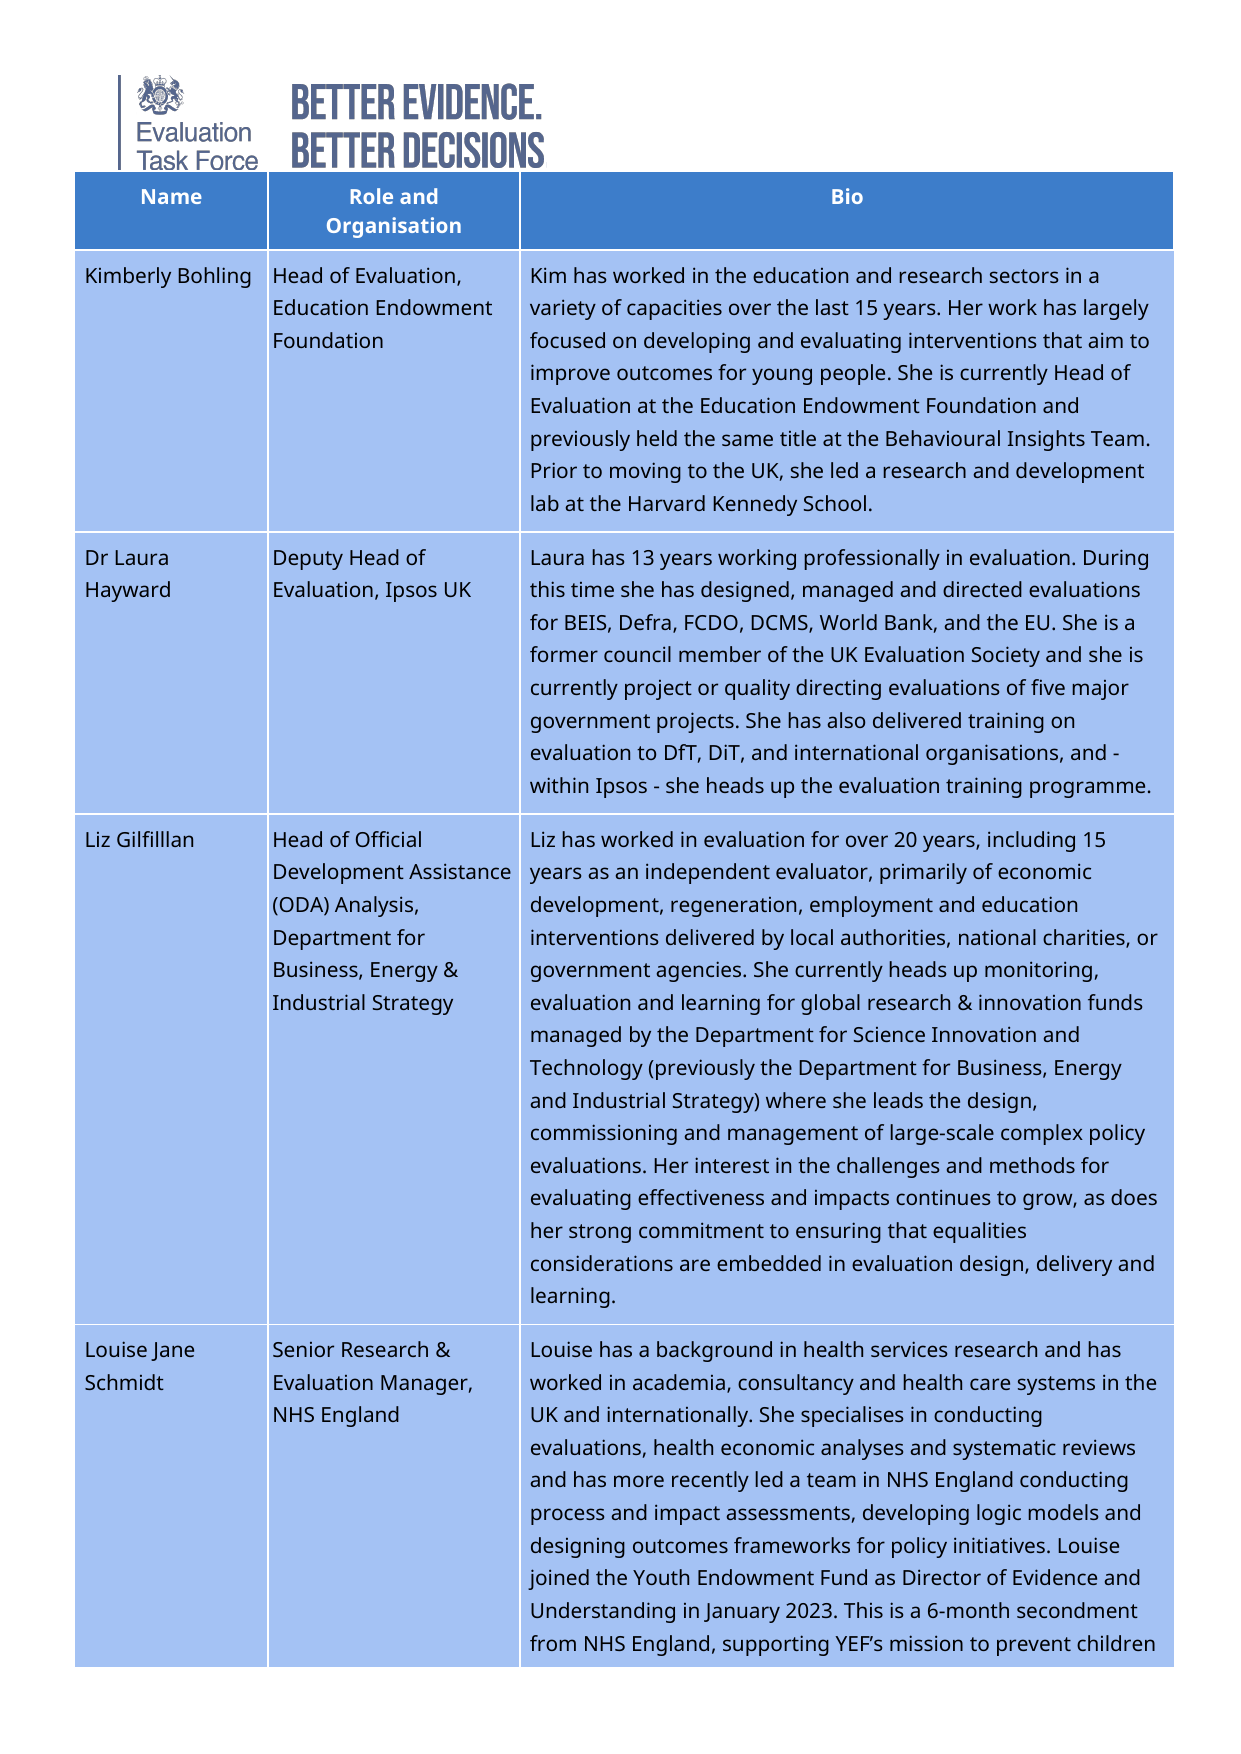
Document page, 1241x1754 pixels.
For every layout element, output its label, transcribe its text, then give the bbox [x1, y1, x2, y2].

table_header Bio [521, 172, 1173, 249]
table_cell Laura has 13 years working professionally in evaluation. During this time she has designed, managed and directed evaluations for BEIS, Defra, FCDO, DCMS, World Bank, and the EU. She is a former council member of the UK Evaluation Society and she is currently project or quality directing evaluations of five major government projects. She has also delivered training on evaluation to DfT, DiT, and international organisations, and - within Ipsos - she heads up the evaluation training programme. [521, 533, 1174, 813]
table_header Role and Organisation [269, 172, 519, 249]
table_cell Liz Gilfilllan [75, 815, 267, 1324]
table_cell Senior Research & Evaluation Manager, NHS England [269, 1325, 519, 1667]
table_cell Liz has worked in evaluation for over 20 years, including 15 years as an independent evaluator, primarily of economic development, regeneration, employment and education interventions delivered by local authorities, national charities, or government agencies. She currently heads up monitoring, evaluation and learning for global research & innovation funds managed by the Department for Science Innovation and Technology (previously the Department for Business, Energy and Industrial Strategy) where she leads the design, commissioning and management of large-scale complex policy evaluations. Her interest in the challenges and methods for evaluating effectiveness and impacts continues to grow, as does her strong commitment to ensuring that equalities considerations are embedded in evaluation design, delivery and learning. [521, 815, 1174, 1324]
table_cell Kim has worked in the education and research sectors in a variety of capacities over the last 15 years. Her work has largely focused on developing and evaluating interventions that aim to improve outcomes for young people. She is currently Head of Evaluation at the Education Endowment Foundation and previously held the same title at the Behavioural Insights Team. Prior to moving to the UK, she led a research and development lab at the Harvard Kennedy School. [521, 251, 1174, 531]
table_cell Louise has a background in health services research and has worked in academia, consultancy and health care systems in the UK and internationally. She specialises in conducting evaluations, health economic analyses and systematic reviews and has more recently led a team in NHS England conducting process and impact assessments, developing logic models and designing outcomes frameworks for policy initiatives. Louise joined the Youth Endowment Fund as Director of Evidence and Understanding in January 2023. This is a 6-month secondment from NHS England, supporting YEF’s mission to prevent children [521, 1325, 1174, 1667]
table_cell Head of Evaluation, Education Endowment Foundation [269, 251, 519, 531]
table_cell Deputy Head of Evaluation, Ipsos UK [269, 533, 519, 813]
table_cell Dr Laura Hayward [75, 533, 267, 813]
table_cell Kimberly Bohling [75, 251, 267, 531]
table_cell Louise Jane Schmidt [75, 1325, 267, 1667]
table_header Name [75, 172, 267, 249]
table_cell Head of Official Development Assistance (ODA) Analysis, Department for Business, Energy & Industrial Strategy [269, 815, 519, 1324]
